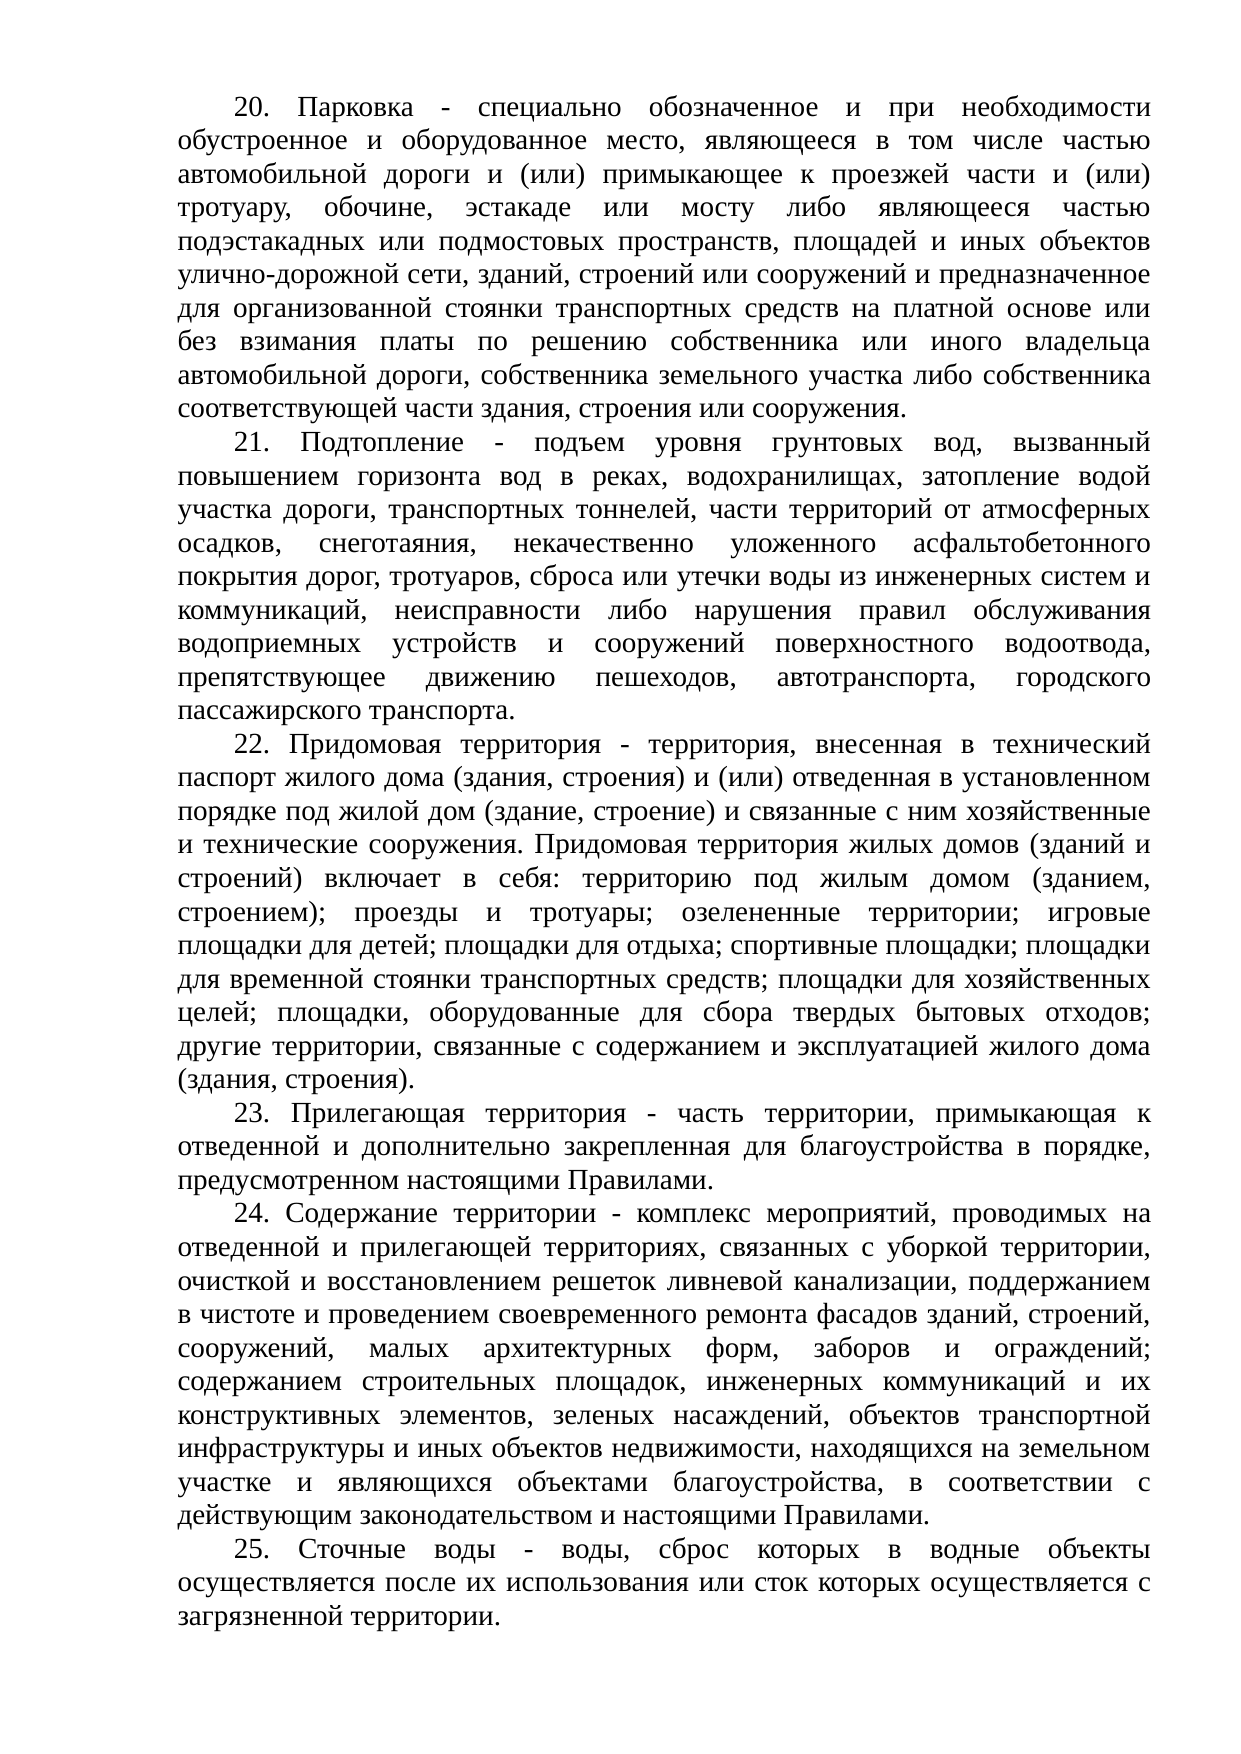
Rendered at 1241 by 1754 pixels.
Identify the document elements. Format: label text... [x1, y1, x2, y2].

text 22. Придомовая территория - территория, внесенная в технический паспорт жилого дома (здания, строения) и (или) отведенная в установленном порядке под жилой дом (здание, строение) и связанные с ним хозяйственные и технические сооружения. Придомовая территория жилых домов (зданий и строений) включает в себя: территорию под жилым домом (зданием, строением); проезды и тротуары; озелененные территории; игровые площадки для детей; площадки для отдыха; спортивные площадки; площадки для временной стоянки транспортных средств; площадки для хозяйственных целей; площадки, оборудованные для сбора твердых бытовых отходов; другие территории, связанные с содержанием и эксплуатацией жилого дома (здания, строения). [177, 726, 1152, 1095]
text 21. Подтопление - подъем уровня грунтовых вод, вызванный повышением горизонта вод в реках, водохранилищах, затопление водой участка дороги, транспортных тоннелей, части территорий от атмосферных осадков, снеготаяния, некачественно уложенного асфальтобетонного покрытия дорог, тротуаров, сброса или утечки воды из инженерных систем и коммуникаций, неисправности либо нарушения правил обслуживания водоприемных устройств и сооружений поверхностного водоотвода, препятствующее движению пешеходов, автотранспорта, городского пассажирского транспорта. [177, 424, 1152, 726]
text 23. Прилегающая территория - часть территории, примыкающая к отведенной и дополнительно закрепленная для благоустройства в порядке, предусмотренном настоящими Правилами. [177, 1095, 1152, 1196]
text 20. Парковка - специально обозначенное и при необходимости обустроенное и оборудованное место, являющееся в том числе частью автомобильной дороги и (или) примыкающее к проезжей части и (или) тротуару, обочине, эстакаде или мосту либо являющееся частью подэстакадных или подмостовых пространств, площадей и иных объектов улично-дорожной сети, зданий, строений или сооружений и предназначенное для организованной стоянки транспортных средств на платной основе или без взимания платы по решению собственника или иного владельца автомобильной дороги, собственника земельного участка либо собственника соответствующей части здания, строения или сооружения. [177, 89, 1152, 424]
text 24. Содержание территории - комплекс мероприятий, проводимых на отведенной и прилегающей территориях, связанных с уборкой территории, очисткой и восстановлением решеток ливневой канализации, поддержанием в чистоте и проведением своевременного ремонта фасадов зданий, строений, сооружений, малых архитектурных форм, заборов и ограждений; содержанием строительных площадок, инженерных коммуникаций и их конструктивных элементов, зеленых насаждений, объектов транспортной инфраструктуры и иных объектов недвижимости, находящихся на земельном участке и являющихся объектами благоустройства, в соответствии с действующим законодательством и настоящими Правилами. [177, 1196, 1152, 1531]
text 25. Сточные воды - воды, сброс которых в водные объекты осуществляется после их использования или сток которых осуществляется с загрязненной территории. [177, 1531, 1152, 1632]
